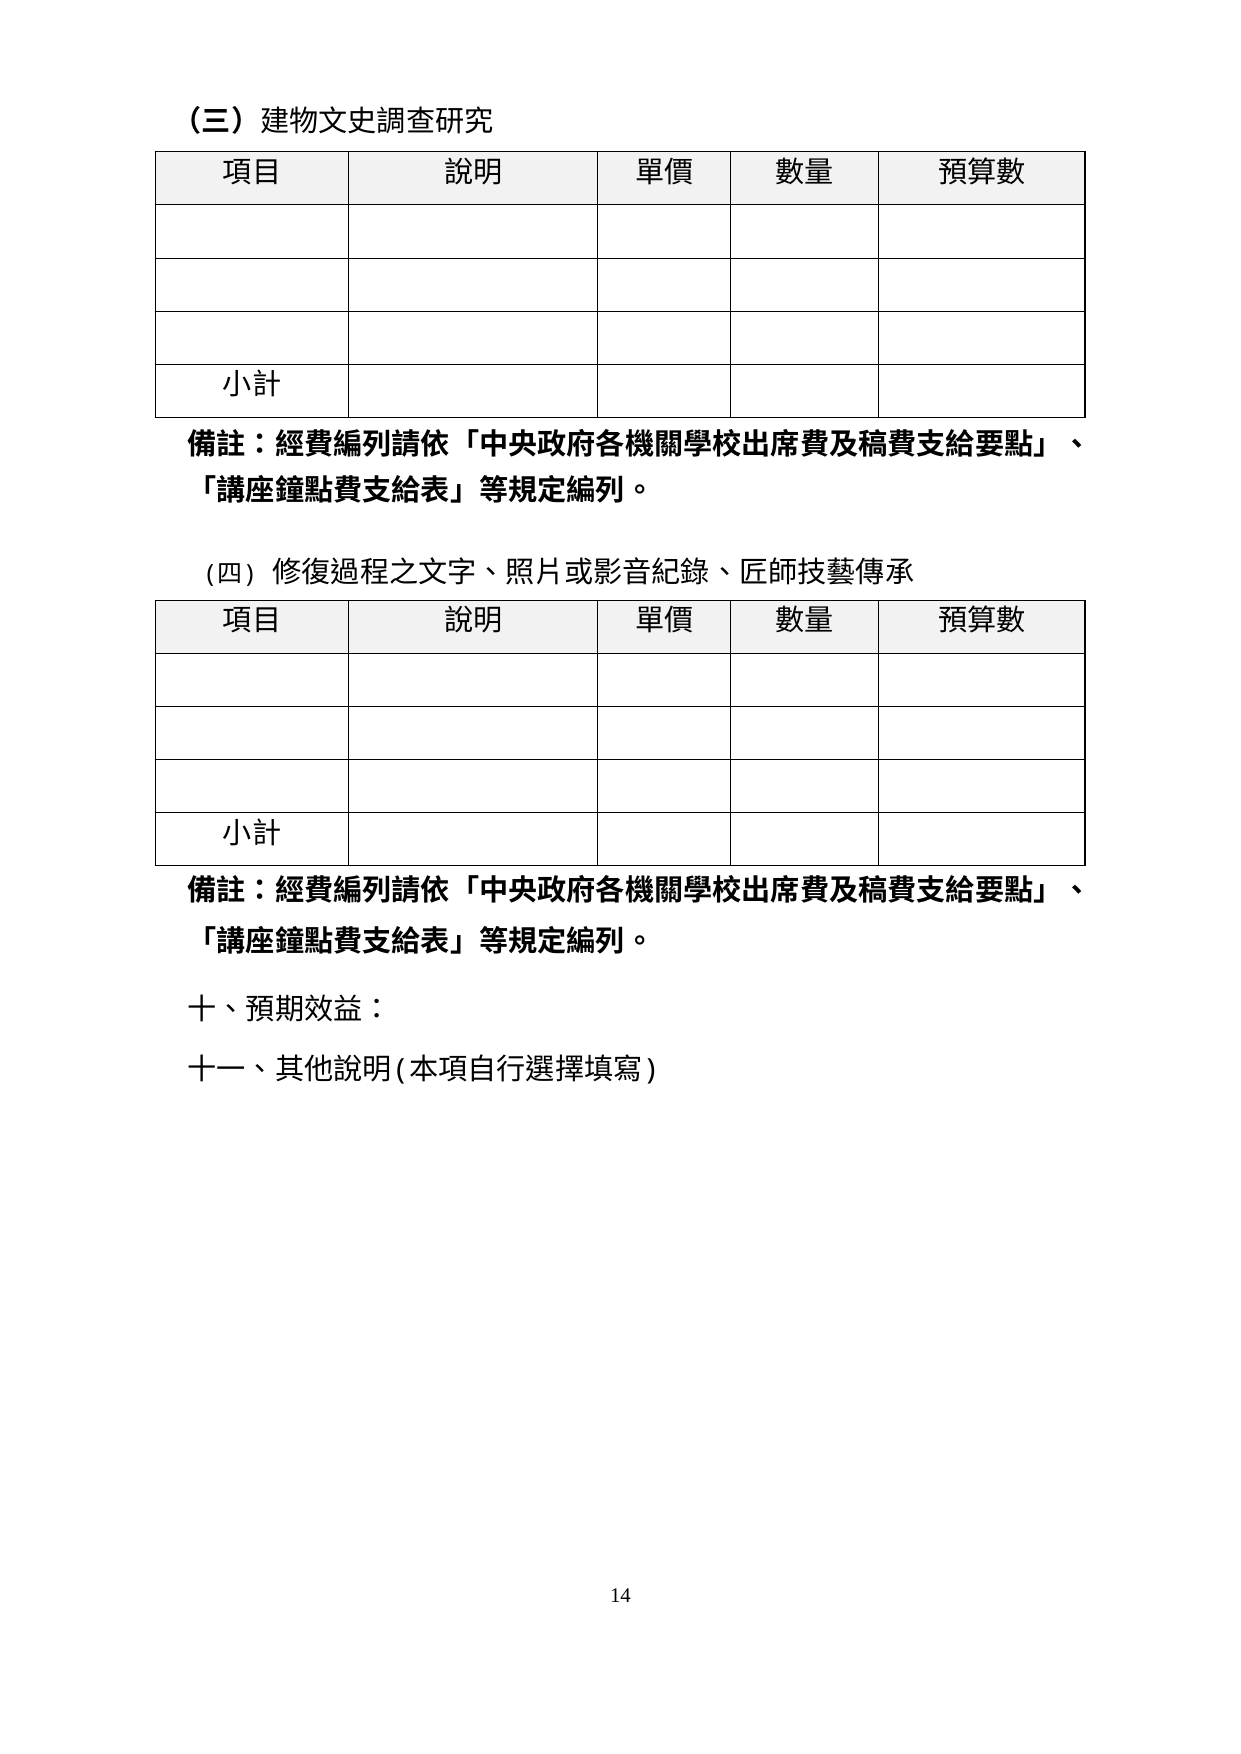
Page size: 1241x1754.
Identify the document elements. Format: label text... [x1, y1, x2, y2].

table_header 數量 [731, 152, 878, 204]
table_cell 小計 [156, 365, 348, 417]
table_cell [598, 760, 730, 812]
table_cell [731, 365, 878, 417]
text 十一、其他說明(本項自行選擇填寫) [187, 1043, 1053, 1089]
table_header 項目 [156, 152, 348, 204]
table_cell [731, 259, 878, 311]
table_header 單價 [598, 152, 730, 204]
table_cell [598, 654, 730, 706]
table_cell [731, 813, 878, 865]
table_cell [731, 760, 878, 812]
table_cell [349, 654, 597, 706]
table_cell [731, 707, 878, 759]
table_cell [349, 813, 597, 865]
table_header 項目 [156, 601, 348, 653]
table_header 說明 [349, 152, 597, 204]
table_cell [156, 312, 348, 364]
text （三）建物文史調查研究 [172, 101, 1053, 139]
table_cell [879, 760, 1084, 812]
table_header 單價 [598, 601, 730, 653]
table_cell [349, 365, 597, 417]
table_cell [598, 312, 730, 364]
table_cell [598, 205, 730, 257]
table_cell [879, 365, 1084, 417]
table_cell [879, 707, 1084, 759]
table_cell [879, 813, 1084, 865]
table_cell [598, 813, 730, 865]
table_cell [156, 654, 348, 706]
table_cell [598, 707, 730, 759]
table_cell [731, 654, 878, 706]
table_cell [156, 760, 348, 812]
text (四) 修復過程之文字、照片或影音紀錄、匠師技藝傳承 [187, 549, 1053, 591]
table_cell [156, 707, 348, 759]
table_header 說明 [349, 601, 597, 653]
table_cell [349, 760, 597, 812]
table_cell [349, 707, 597, 759]
table_cell [156, 205, 348, 257]
table_cell [349, 259, 597, 311]
text 備註：經費編列請依「中央政府各機關學校出席費及稿費支給要點」、「講座鐘點費支給表」等規定編列。 [187, 418, 1102, 509]
table_header 預算數 [879, 601, 1084, 653]
table_cell 小計 [156, 813, 348, 865]
table_cell [731, 312, 878, 364]
table_cell [879, 312, 1084, 364]
table_cell [156, 259, 348, 311]
table_cell [731, 205, 878, 257]
text 十、預期效益： [187, 982, 1053, 1028]
table_header 數量 [731, 601, 878, 653]
table_cell [349, 205, 597, 257]
table_cell [598, 259, 730, 311]
table_cell [879, 205, 1084, 257]
table_cell [349, 312, 597, 364]
table_header 預算數 [879, 152, 1084, 204]
table_cell [598, 365, 730, 417]
table_cell [879, 654, 1084, 706]
text 備註：經費編列請依「中央政府各機關學校出席費及稿費支給要點」、「講座鐘點費支給表」等規定編列。 [187, 866, 1117, 959]
table_cell [879, 259, 1084, 311]
